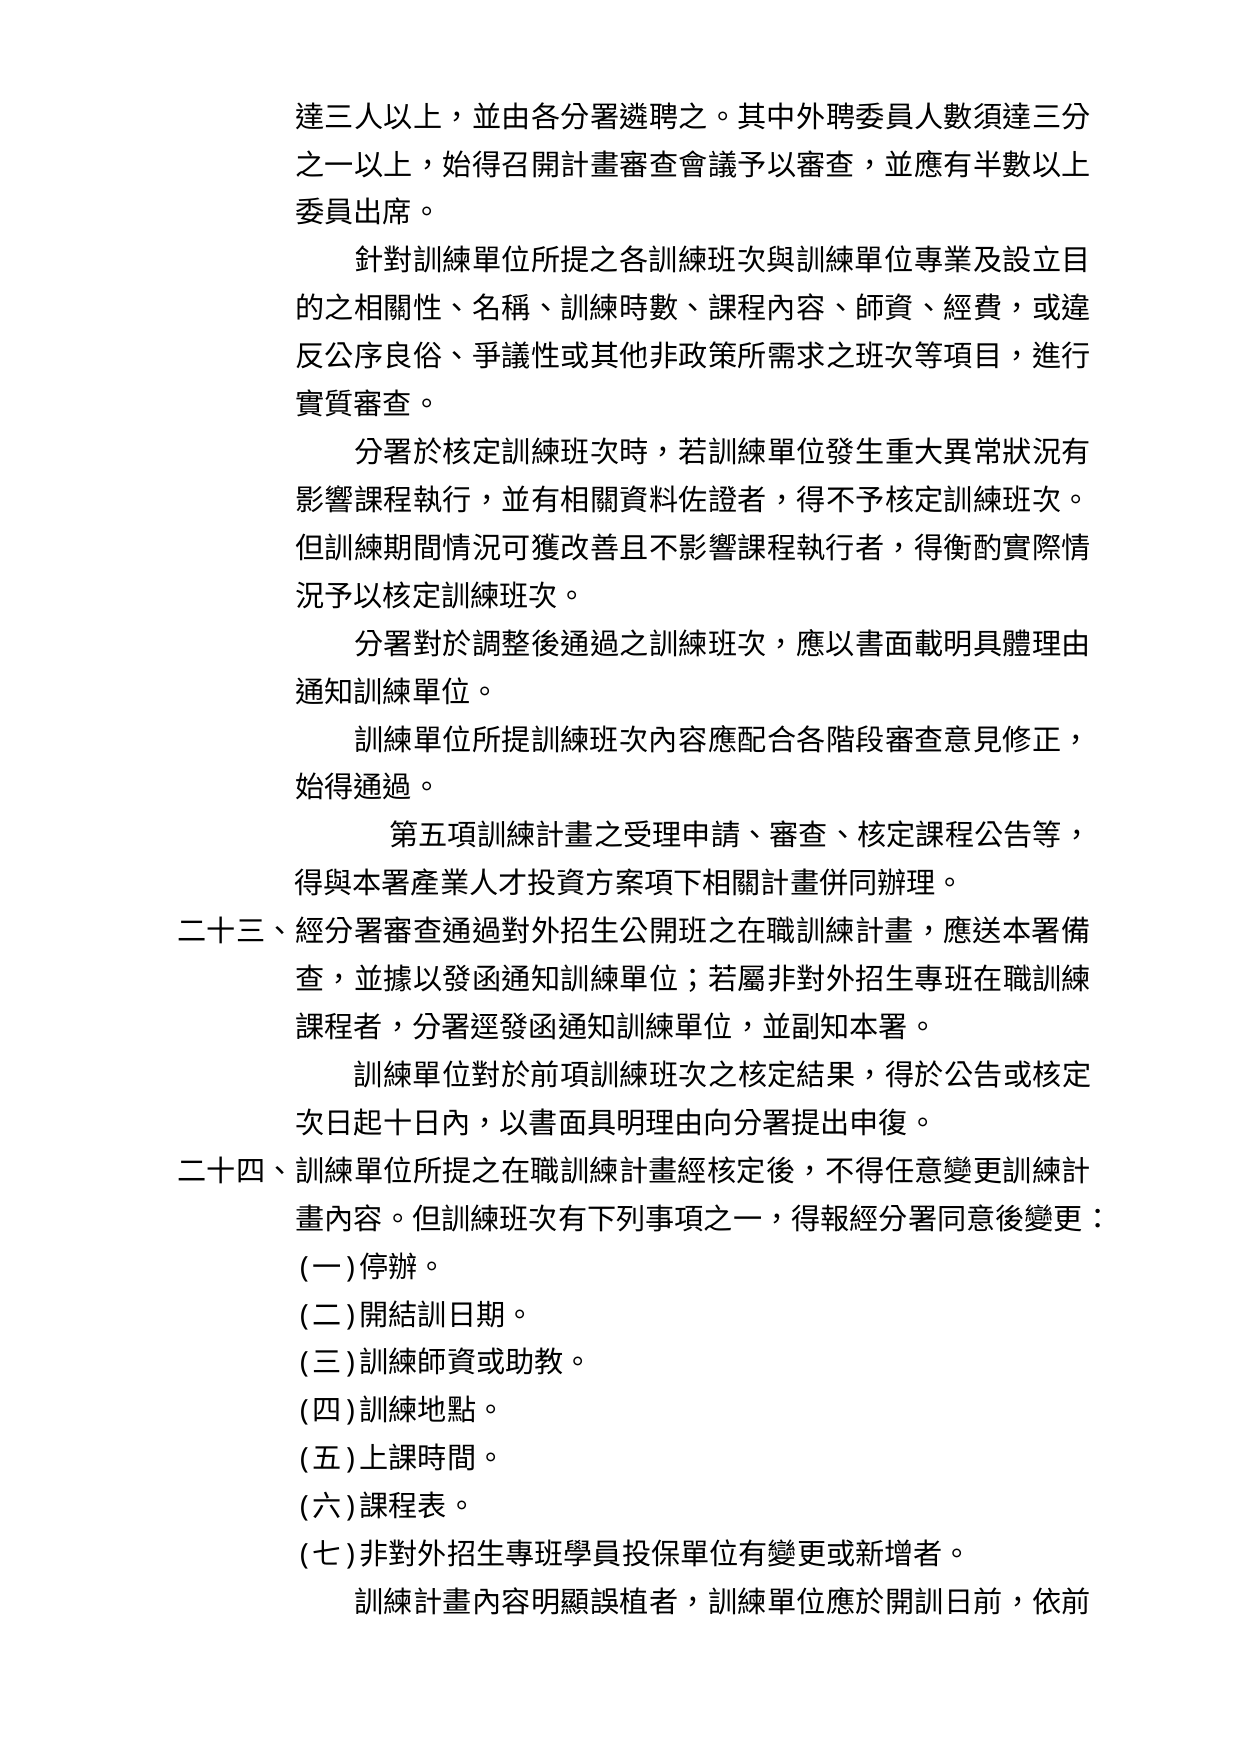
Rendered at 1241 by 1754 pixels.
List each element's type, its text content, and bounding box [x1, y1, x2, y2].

text 訓練單位對於前項訓練班次之核定結果，得於公告或核定次日起十日內，以書面具明理由向分署提出申復。 [295, 1047, 1092, 1143]
text 針對訓練單位所提之各訓練班次與訓練單位專業及設立目的之相關性、名稱、訓練時數、課程內容、師資、經費，或違反公序良俗、爭議性或其他非政策所需求之班次等項目，進行實質審查。 [295, 232, 1092, 424]
text 二十四、訓練單位所提之在職訓練計畫經核定後，不得任意變更訓練計畫內容。但訓練班次有下列事項之一，得報經分署同意後變更： [177, 1143, 1092, 1239]
text 分署對於調整後通過之訓練班次，應以書面載明具體理由通知訓練單位。 [295, 616, 1092, 712]
text (七)非對外招生專班學員投保單位有變更或新增者。 [295, 1526, 1092, 1574]
text (四)訓練地點。 [295, 1382, 1092, 1430]
text (一)停辦。 [295, 1239, 1092, 1287]
text (三)訓練師資或助教。 [295, 1334, 1092, 1382]
text (五)上課時間。 [295, 1430, 1092, 1478]
text 達三人以上，並由各分署遴聘之。其中外聘委員人數須達三分之一以上，始得召開計畫審查會議予以審查，並應有半數以上委員出席。 [295, 89, 1092, 232]
text (二)開結訓日期。 [295, 1287, 1092, 1334]
text 訓練計畫內容明顯誤植者，訓練單位應於開訓日前，依前 [295, 1574, 1092, 1622]
text 第五項訓練計畫之受理申請、審查、核定課程公告等，得與本署產業人才投資方案項下相關計畫併同辦理。 [177, 807, 1092, 903]
text 二十三、經分署審查通過對外招生公開班之在職訓練計畫，應送本署備查，並據以發函通知訓練單位；若屬非對外招生專班在職訓練課程者，分署逕發函通知訓練單位，並副知本署。 [177, 903, 1092, 1047]
text 訓練單位所提訓練班次內容應配合各階段審查意見修正，始得通過。 [295, 712, 1092, 807]
text (六)課程表。 [295, 1478, 1092, 1526]
text 分署於核定訓練班次時，若訓練單位發生重大異常狀況有影響課程執行，並有相關資料佐證者，得不予核定訓練班次。但訓練期間情況可獲改善且不影響課程執行者，得衡酌實際情況予以核定訓練班次。 [295, 424, 1092, 616]
